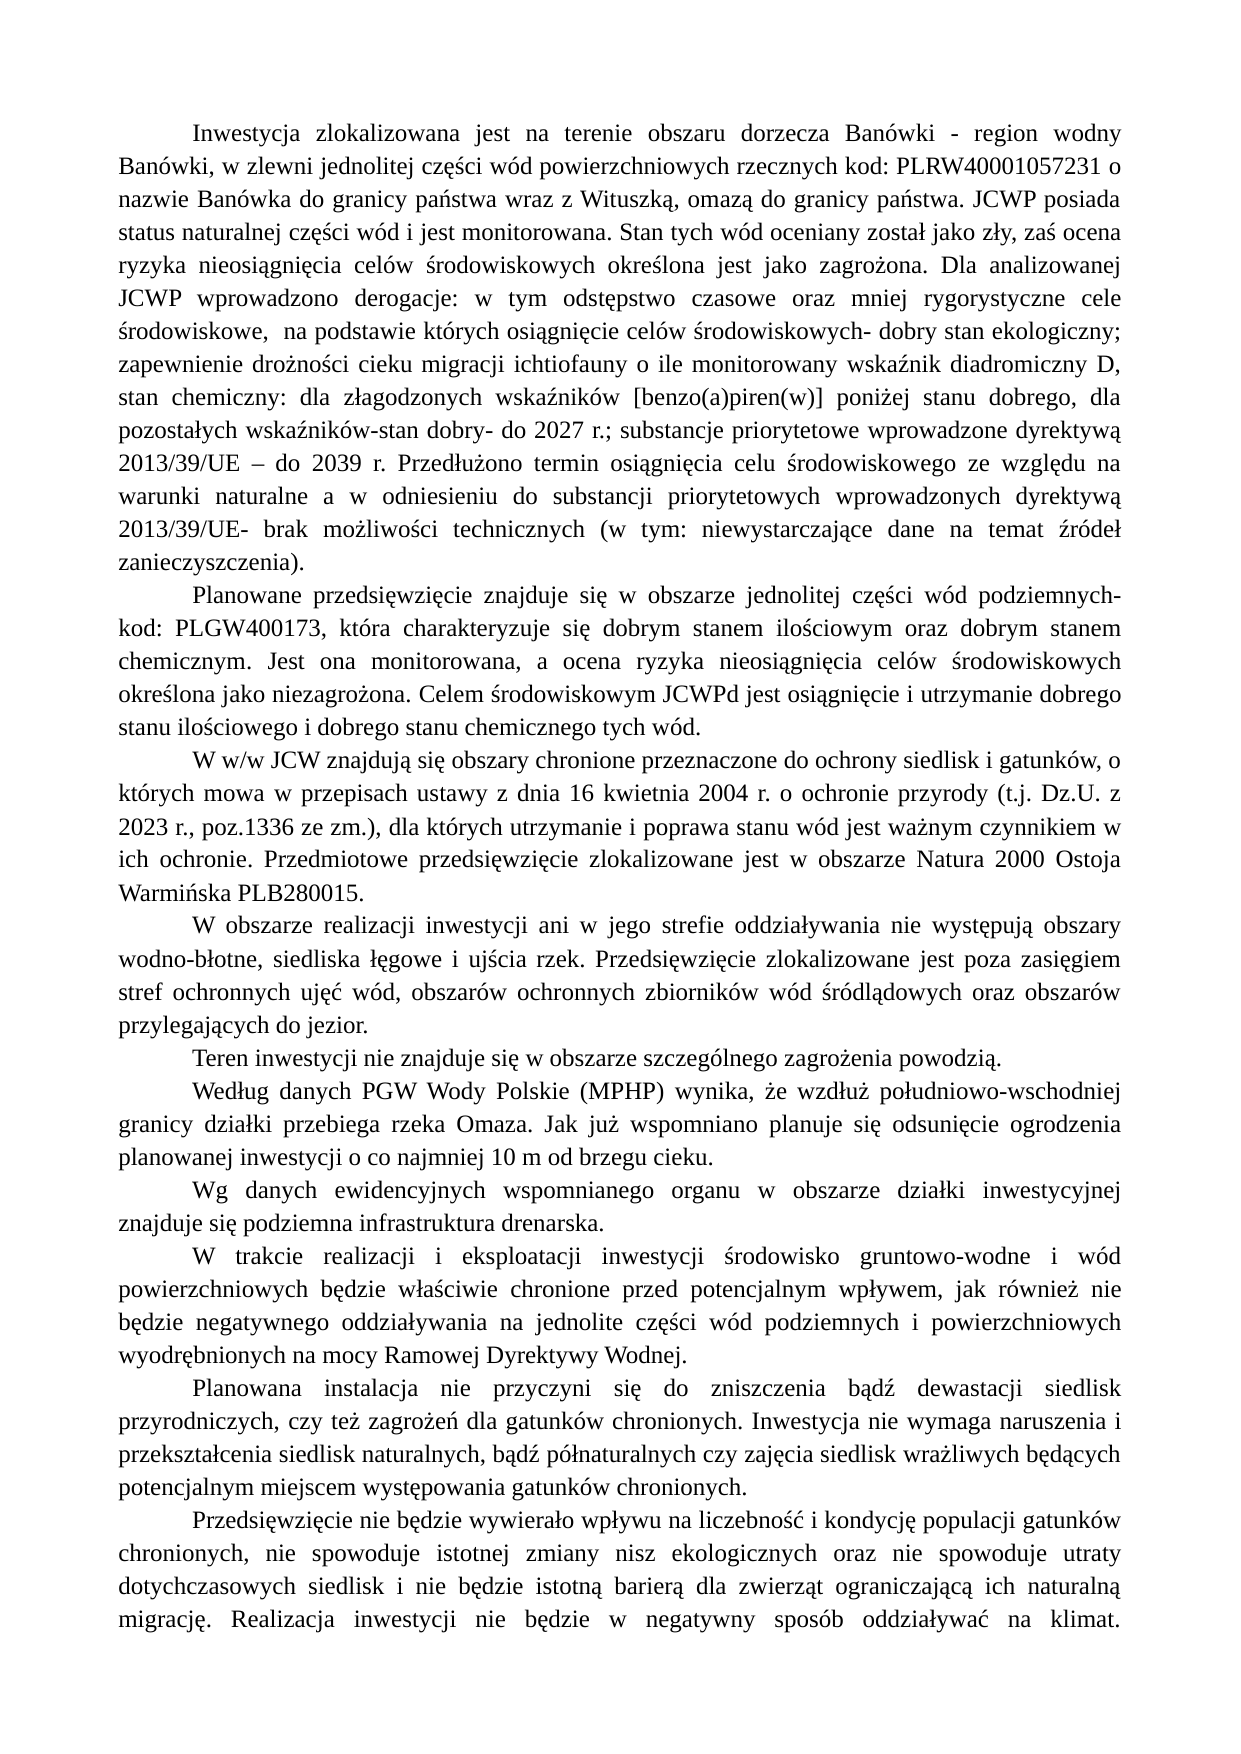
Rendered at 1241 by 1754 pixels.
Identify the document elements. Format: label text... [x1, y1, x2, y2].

text W w/w JCW znajdują się obszary chronione przeznaczone do ochrony siedlisk i gatunków, o których mowa w przepisach ustawy z dnia 16 kwietnia 2004 r. o ochronie przyrody (t.j. Dz.U. z 2023 r., poz.1336 ze zm.), dla których utrzymanie i poprawa stanu wód jest ważnym czynnikiem w ich ochronie. Przedmiotowe przedsięwzięcie zlokalizowane jest w obszarze Natura 2000 Ostoja Warmińska PLB280015. [118, 746, 1122, 906]
text Według danych PGW Wody Polskie (MPHP) wynika, że wzdłuż południowo-wschodniej granicy działki przebiega rzeka Omaza. Jak już wspomniano planuje się odsunięcie ogrodzenia planowanej inwestycji o co najmniej 10 m od brzegu cieku. [118, 1076, 1122, 1171]
text W trakcie realizacji i eksploatacji inwestycji środowisko gruntowo-wodne i wód powierzchniowych będzie właściwie chronione przed potencjalnym wpływem, jak również nie będzie negatywnego oddziaływania na jednolite części wód podziemnych i powierzchniowych wyodrębnionych na mocy Ramowej Dyrektywy Wodnej. [118, 1241, 1122, 1369]
text Wg danych ewidencyjnych wspomnianego organu w obszarze działki inwestycyjnej znajduje się podziemna infrastruktura drenarska. [118, 1175, 1122, 1237]
text Przedsięwzięcie nie będzie wywierało wpływu na liczebność i kondycję populacji gatunków chronionych, nie spowoduje istotnej zmiany nisz ekologicznych oraz nie spowoduje utraty dotychczasowych siedlisk i nie będzie istotną barierą dla zwierząt ograniczającą ich naturalną migrację. Realizacja inwestycji nie będzie w negatywny sposób oddziaływać na klimat. [118, 1505, 1122, 1633]
text Planowane przedsięwzięcie znajduje się w obszarze jednolitej części wód podziemnych- kod: PLGW400173, która charakteryzuje się dobrym stanem ilościowym oraz dobrym stanem chemicznym. Jest ona monitorowana, a ocena ryzyka nieosiągnięcia celów środowiskowych określona jako niezagrożona. Celem środowiskowym JCWPd jest osiągnięcie i utrzymanie dobrego stanu ilościowego i dobrego stanu chemicznego tych wód. [118, 580, 1122, 741]
text Planowana instalacja nie przyczyni się do zniszczenia bądź dewastacji siedlisk przyrodniczych, czy też zagrożeń dla gatunków chronionych. Inwestycja nie wymaga naruszenia i przekształcenia siedlisk naturalnych, bądź półnaturalnych czy zajęcia siedlisk wrażliwych będących potencjalnym miejscem występowania gatunków chronionych. [118, 1373, 1122, 1501]
text Inwestycja zlokalizowana jest na terenie obszaru dorzecza Banówki - region wodny Banówki, w zlewni jednolitej części wód powierzchniowych rzecznych kod: PLRW40001057231 o nazwie Banówka do granicy państwa wraz z Wituszką, omazą do granicy państwa. JCWP posiada status naturalnej części wód i jest monitorowana. Stan tych wód oceniany został jako zły, zaś ocena ryzyka nieosiągnięcia celów środowiskowych określona jest jako zagrożona. Dla analizowanej JCWP wprowadzono derogacje: w tym odstępstwo czasowe oraz mniej rygorystyczne cele środowiskowe, na podstawie których osiągnięcie celów środowiskowych- dobry stan ekologiczny; zapewnienie drożności cieku migracji ichtiofauny o ile monitorowany wskaźnik diadromiczny D, stan chemiczny: dla złagodzonych wskaźników [benzo(a)piren(w)] poniżej stanu dobrego, dla pozostałych wskaźników-stan dobry- do 2027 r.; substancje priorytetowe wprowadzone dyrektywą 2013/39/UE – do 2039 r. Przedłużono termin osiągnięcia celu środowiskowego ze względu na warunki naturalne a w odniesieniu do substancji priorytetowych wprowadzonych dyrektywą 2013/39/UE- brak możliwości technicznych (w tym: niewystarczające dane na temat źródeł zanieczyszczenia). [118, 118, 1122, 576]
text Teren inwestycji nie znajduje się w obszarze szczególnego zagrożenia powodzią. [118, 1043, 1122, 1071]
text W obszarze realizacji inwestycji ani w jego strefie oddziaływania nie występują obszary wodno-błotne, siedliska łęgowe i ujścia rzek. Przedsięwzięcie zlokalizowane jest poza zasięgiem stref ochronnych ujęć wód, obszarów ochronnych zbiorników wód śródlądowych oraz obszarów przylegających do jezior. [118, 911, 1122, 1038]
